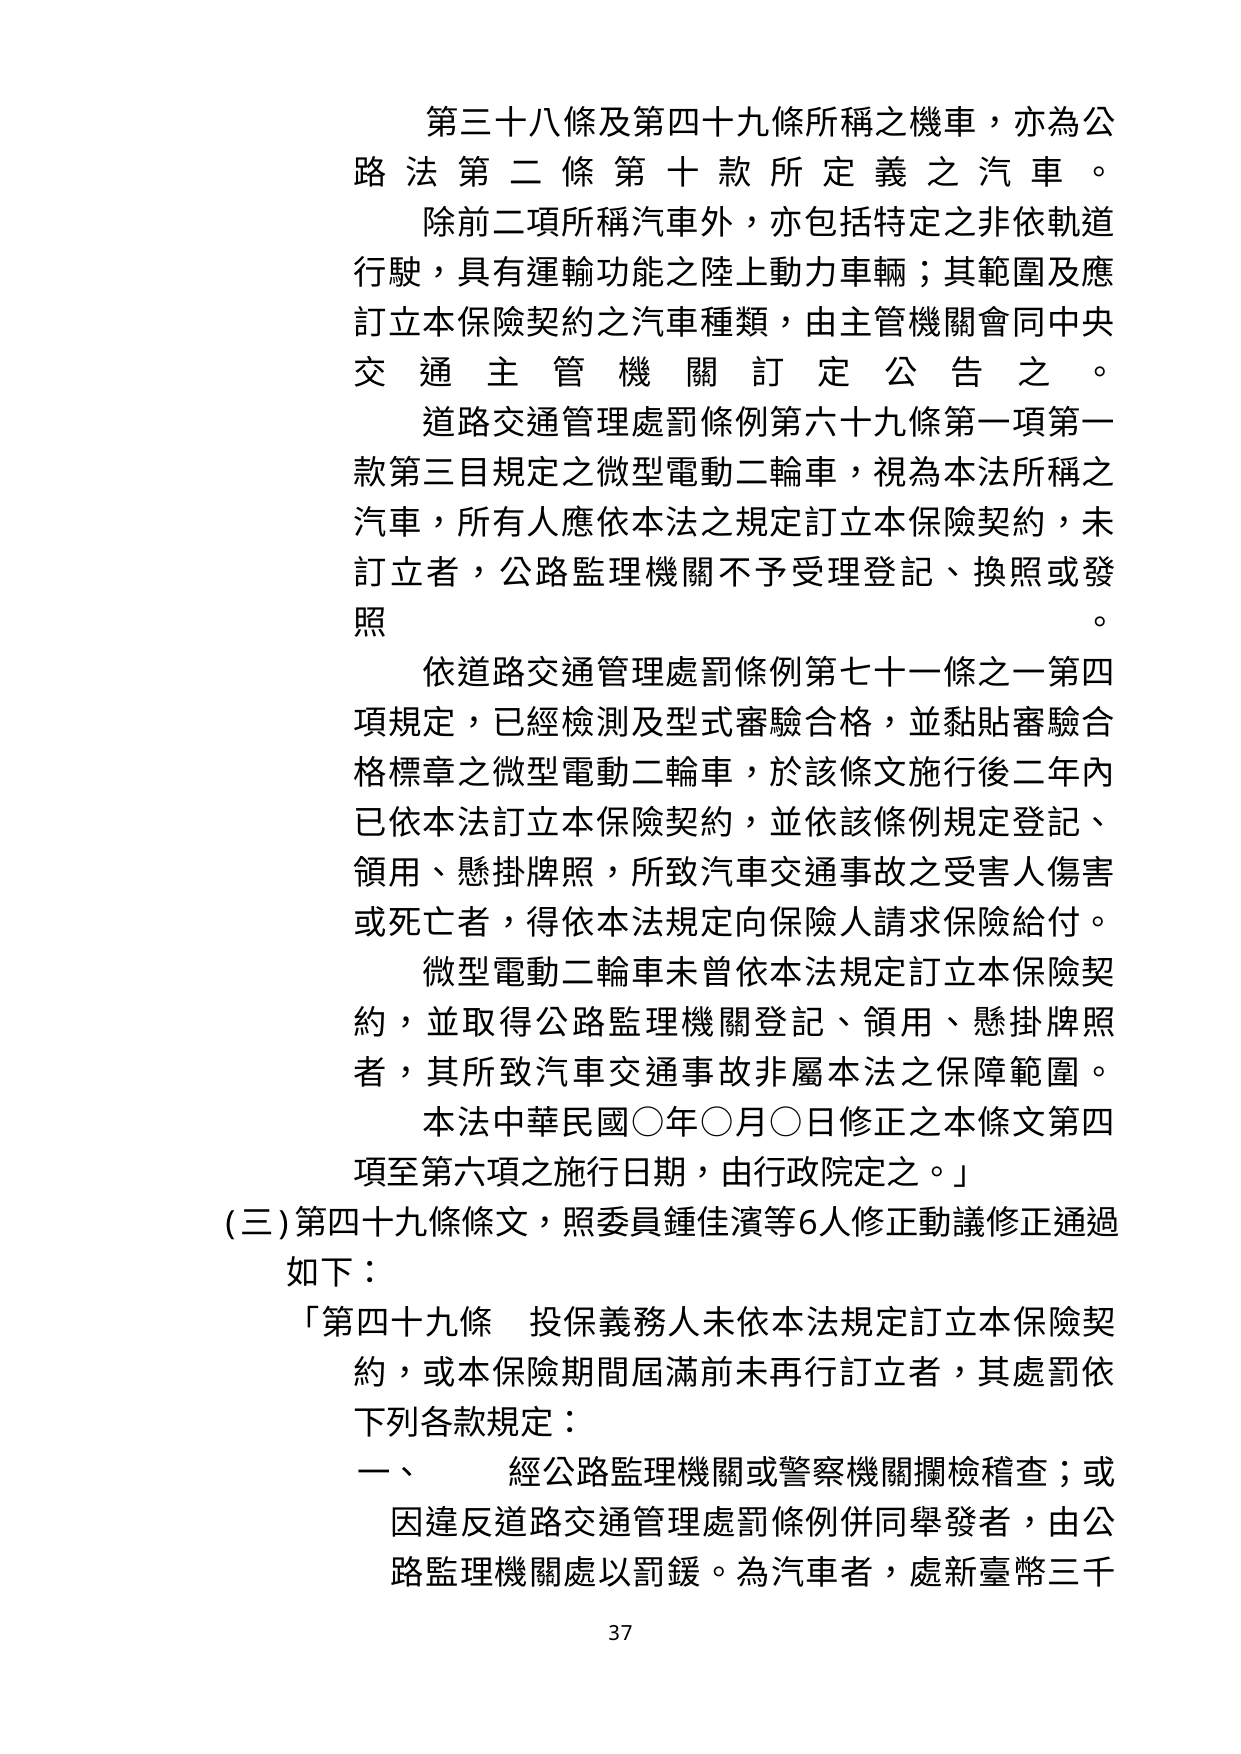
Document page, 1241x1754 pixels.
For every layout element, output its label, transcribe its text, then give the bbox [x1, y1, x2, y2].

text 「第四十九條 投保義務人未依本法規定訂立本保險契約，或本保險期間屆滿前未再行訂立者，其處罰依下列各款規定： [287, 1294, 1117, 1444]
text (三)第四十九條條文，照委員鍾佳濱等6人修正動議修正通過如下： [220, 1194, 1120, 1294]
text 第三十八條及第四十九條所稱之機車，亦為公路法第二條第十款所定義之汽車。 除前二項所稱汽車外，亦包括特定之非依軌道行駛，具有運輸功能之陸上動力車輛；其範圍及應訂立本保險契約之汽車種類，由主管機關會同中央交通主管機關訂定公告之。 道路交通管理處罰條例第六十九條第一項第一款第三目規定之微型電動二輪車，視為本法所稱之汽車，所有人應依本法之規定訂立本保險契約，未訂立者，公路監理機關不予受理登記、換照或發照。 依道路交通管理處罰條例第七十一條之一第四項規定，已經檢測及型式審驗合格，並黏貼審驗合格標章之微型電動二輪車，於該條文施行後二年內已依本法訂立本保險契約，並依該條例規定登記、領用、懸掛牌照，所致汽車交通事故之受害人傷害或死亡者，得依本法規定向保險人請求保險給付。 微型電動二輪車未曾依本法規定訂立本保險契約，並取得公路監理機關登記、領用、懸掛牌照者，其所致汽車交通事故非屬本法之保障範圍。 本法中華民國○年○月○日修正之本條文第四項至第六項之施行日期，由行政院定之。」 [287, 94, 1117, 1194]
text 一、 經公路監理機關或警察機關攔檢稽查；或因違反道路交通管理處罰條例併同舉發者，由公路監理機關處以罰鍰。為汽車者，處新臺幣三千 [290, 1444, 1117, 1594]
